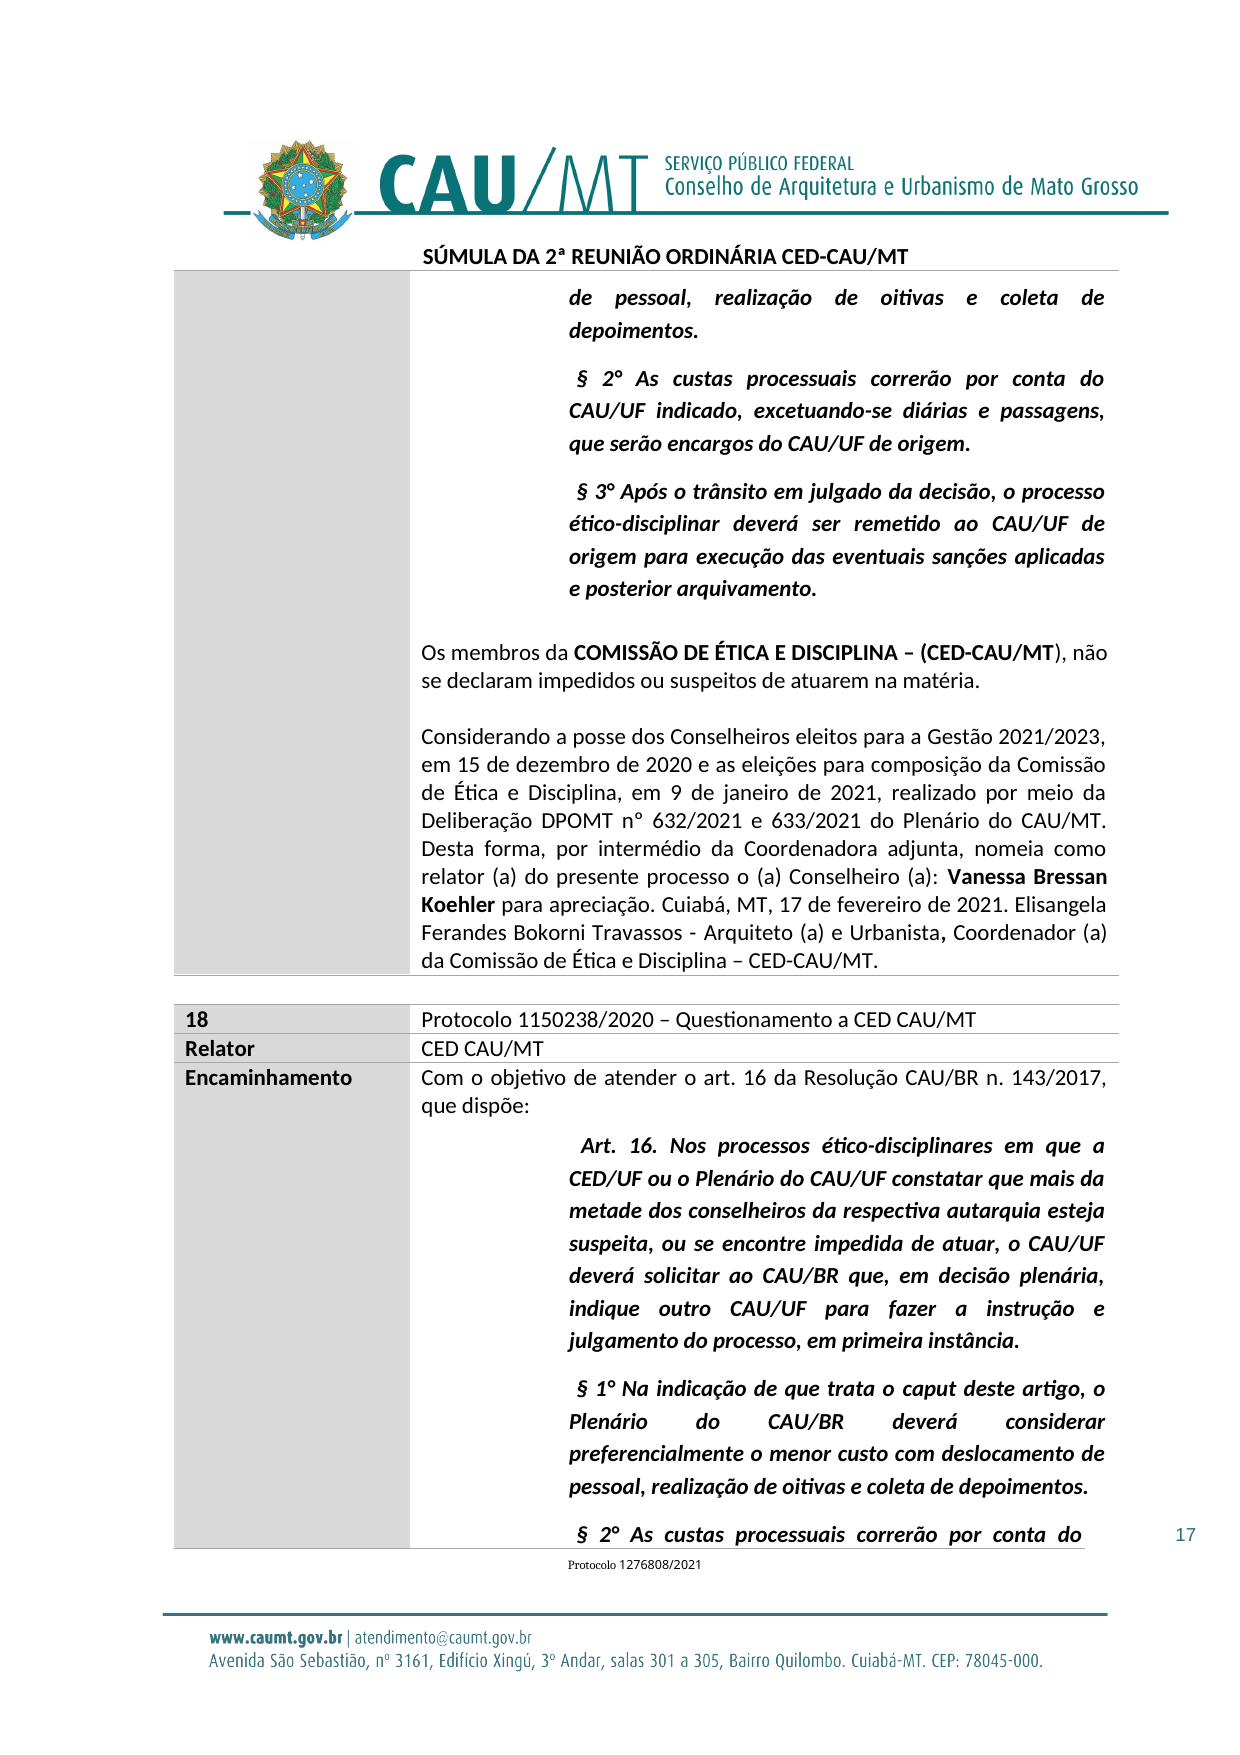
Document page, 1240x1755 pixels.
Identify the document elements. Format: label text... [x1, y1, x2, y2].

table_cell [174, 271, 410, 974]
table_cell CED CAU/MT [410, 1034, 1119, 1062]
table_cell Relator [174, 1034, 410, 1062]
table_header Protocolo 1150238/2020 – Questionamento a CED CAU/MT [410, 1005, 1119, 1033]
table_header 18 [174, 1005, 410, 1033]
table_cell Encaminhamento [174, 1063, 410, 1548]
table_cell de pessoal, realização de oitivas e coleta de depoimentos. § 2° As custas processuais correrão por conta do CAU/UF indicado, excetuando-se diárias e passagens, que serão encargos do CAU/UF de origem. § 3° Após o trânsito em julgado da decisão, o processo ético-disciplinar deverá ser remetido ao CAU/UF de origem para execução das eventuais sanções aplicadas e posterior arquivamento. Os membros da COMISSÃO DE ÉTICA E DISCIPLINA – (CED-CAU/MT), não se declaram impedidos ou suspeitos de atuarem na matéria. Considerando a posse dos Conselheiros eleitos para a Gestão 2021/2023, em 15 de dezembro de 2020 e as eleições para composição da Comissão de Ética e Disciplina, em 9 de janeiro de 2021, realizado por meio da Deliberação DPOMT nº 632/2021 e 633/2021 do Plenário do CAU/MT. Desta forma, por intermédio da Coordenadora adjunta, nomeia como relator (a) do presente processo o (a) Conselheiro (a): Vanessa Bressan Koehler para apreciação. Cuiabá, MT, 17 de fevereiro de 2021. Elisangela Ferandes Bokorni Travassos - Arquiteto (a) e Urbanista, Coordenador (a) da Comissão de Ética e Disciplina – CED-CAU/MT. [410, 271, 1119, 974]
table_cell Com o objetivo de atender o art. 16 da Resolução CAU/BR n. 143/2017, que dispõe: Art. 16. Nos processos ético-disciplinares em que a CED/UF ou o Plenário do CAU/UF constatar que mais da metade dos conselheiros da respectiva autarquia esteja suspeita, ou se encontre impedida de atuar, o CAU/UF deverá solicitar ao CAU/BR que, em decisão plenária, indique outro CAU/UF para fazer a instrução e julgamento do processo, em primeira instância. § 1° Na indicação de que trata o caput deste artigo, o Plenário do CAU/BR deverá considerar preferencialmente o menor custo com deslocamento de pessoal, realização de oitivas e coleta de depoimentos. § 2° As custas processuais correrão por conta do [410, 1063, 1119, 1548]
